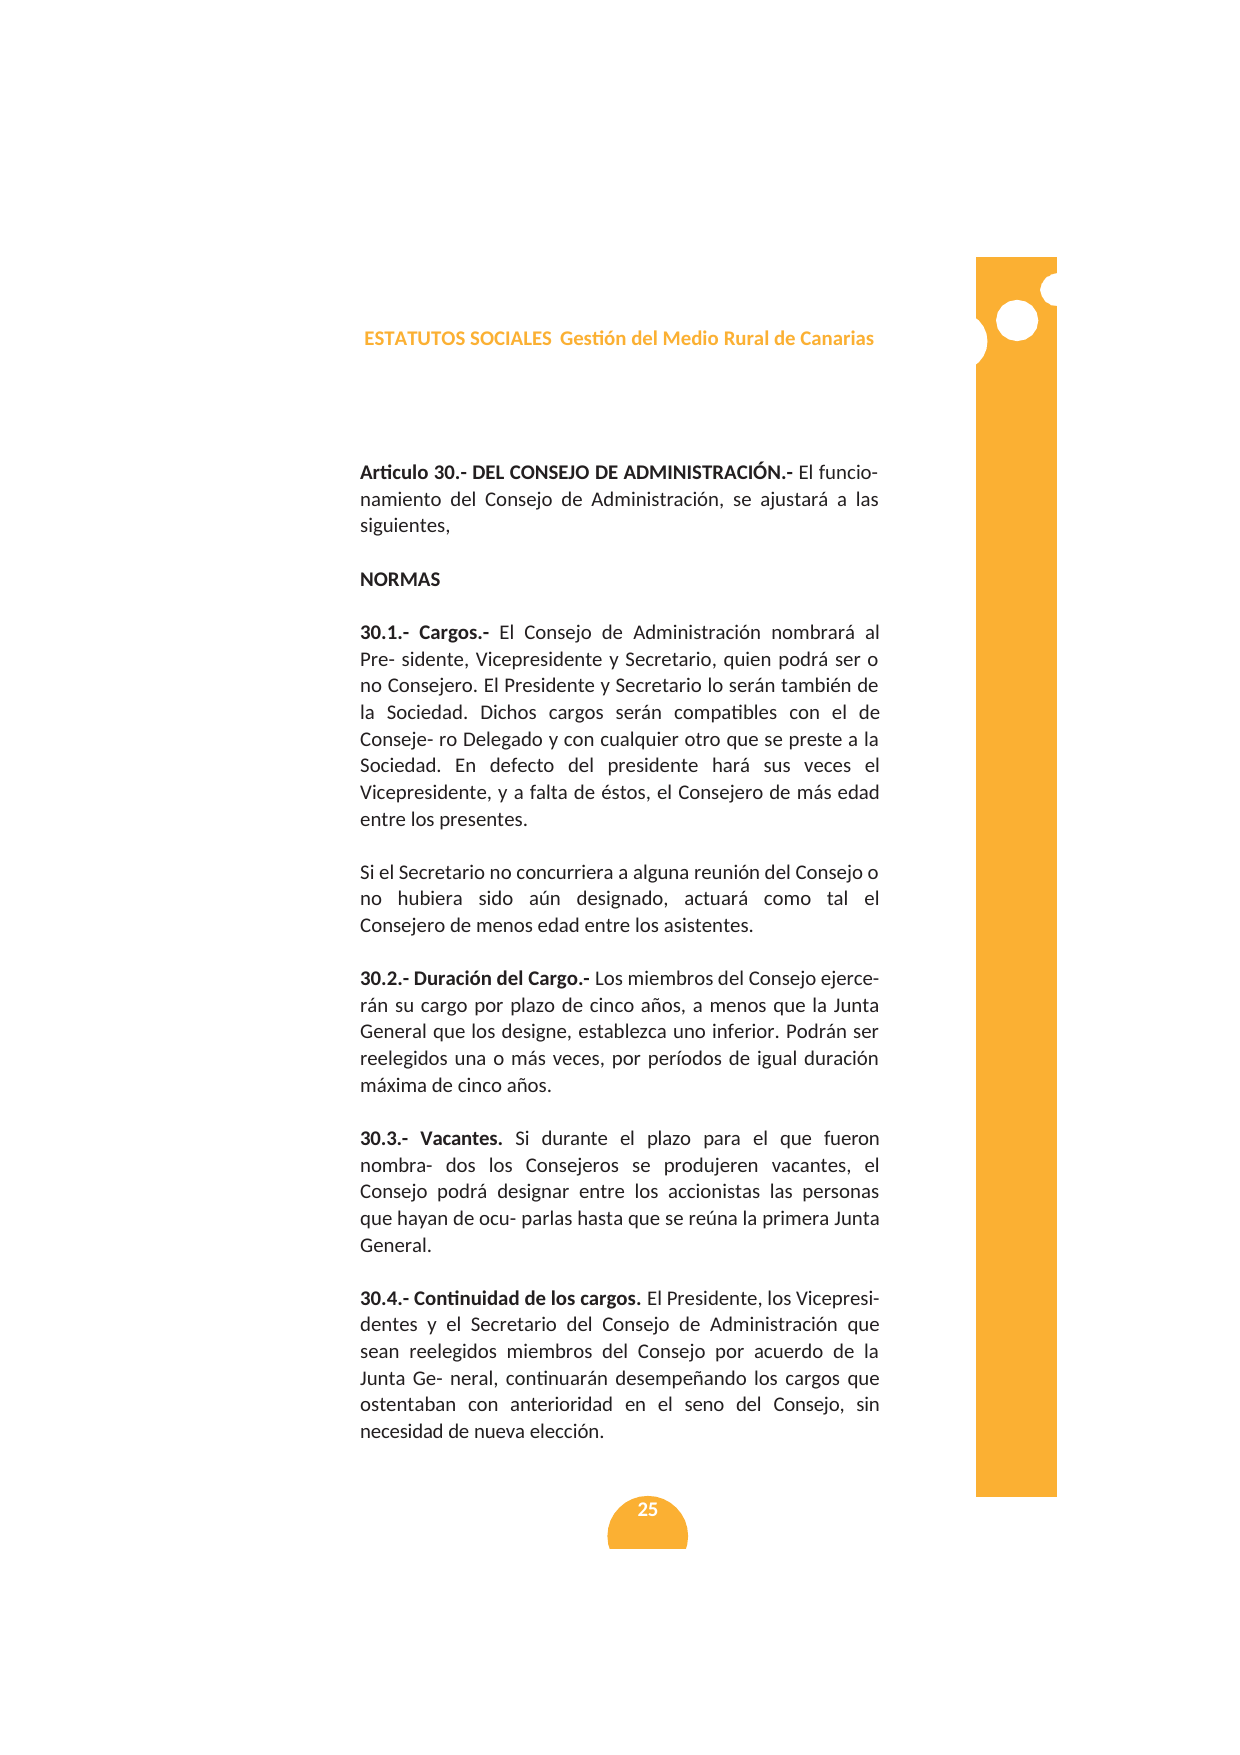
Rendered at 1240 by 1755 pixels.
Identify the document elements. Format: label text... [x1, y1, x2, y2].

subtitle ESTATUTOS SOCIALES Gestión del Medio Rural de Canarias [364, 325, 933, 350]
text 30.4.- Continuidad de los cargos. El Presidente, los Vicepresi- dentes y el Secretario del Consejo de Administración que sean reelegidos miembros del Consejo por acuerdo de la Junta Ge- neral, continuarán desempeñando los cargos que ostentaban con anterioridad en el seno del Consejo, sin necesidad de nueva elección. [360, 1285, 880, 1444]
text Si el Secretario no concurriera a alguna reunión del Consejo o no hubiera sido aún designado, actuará como tal el Consejero de menos edad entre los asistentes. [360, 859, 880, 938]
text 30.1.- Cargos.- El Consejo de Administración nombrará al Pre- sidente, Vicepresidente y Secretario, quien podrá ser o no Consejero. El Presidente y Secretario lo serán también de la Sociedad. Dichos cargos serán compatibles con el de Conseje- ro Delegado y con cualquier otro que se preste a la Sociedad. En defecto del presidente hará sus veces el Vicepresidente, y a falta de éstos, el Consejero de más edad entre los presentes. [360, 619, 880, 831]
text 30.2.- Duración del Cargo.- Los miembros del Consejo ejerce- rán su cargo por plazo de cinco años, a menos que la Junta General que los designe, establezca uno inferior. Podrán ser reelegidos una o más veces, por períodos de igual duración máxima de cinco años. [360, 965, 880, 1097]
text namiento del Consejo de Administración, se ajustará a las siguientes, [360, 486, 880, 538]
text Articulo 30.- DEL CONSEJO DE ADMINISTRACIÓN.- El funcio- [360, 459, 976, 485]
text 30.3.- Vacantes. Si durante el plazo para el que fueron nombra- dos los Consejeros se produjeren vacantes, el Consejo podrá designar entre los accionistas las personas que hayan de ocu- parlas hasta que se reúna la primera Junta General. [360, 1125, 880, 1257]
subtitle [1057, 566, 1069, 591]
subtitle NORMAS [360, 566, 976, 591]
